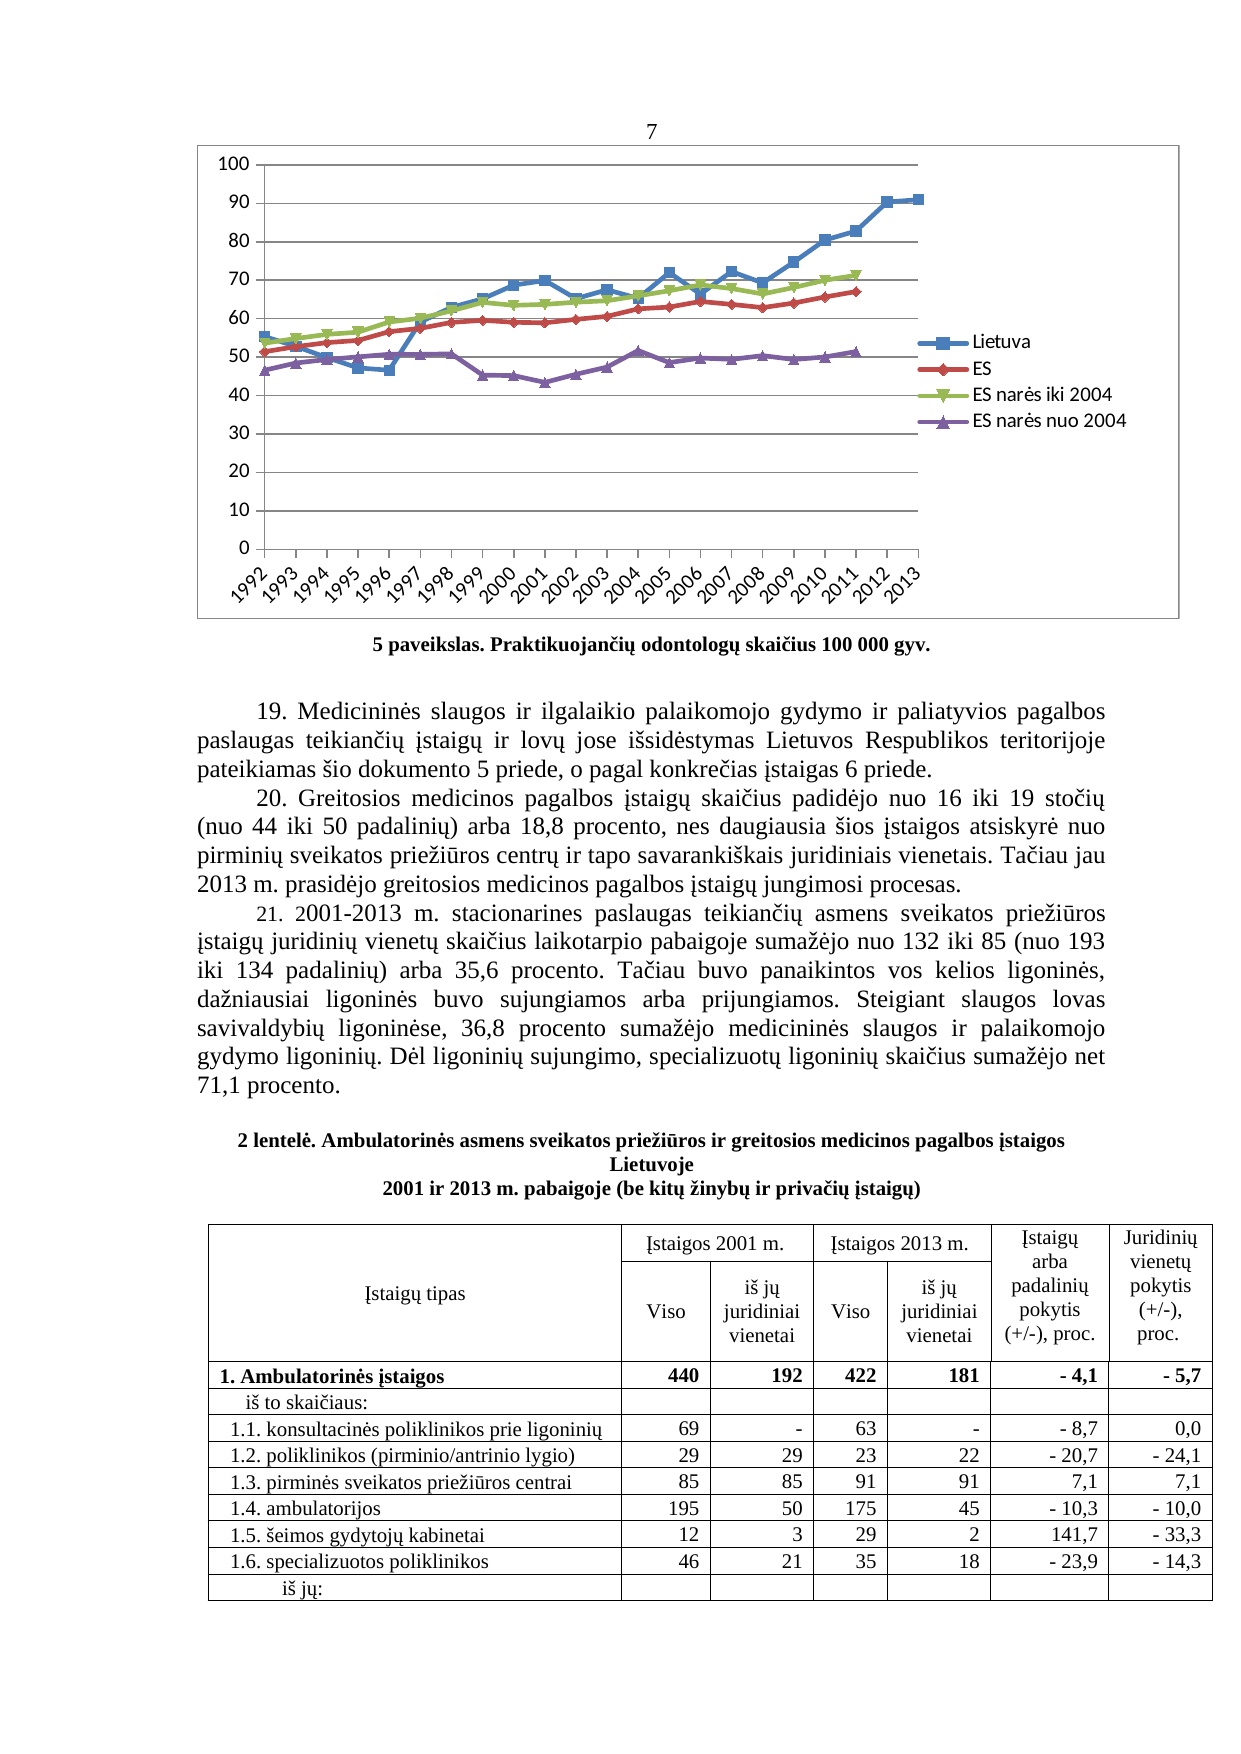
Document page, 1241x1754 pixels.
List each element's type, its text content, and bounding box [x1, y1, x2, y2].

table_cell 1. Ambulatorinės įstaigos [209, 1362, 621, 1388]
text 21. 2001-2013 m. stacionarines paslaugas teikiančių asmens sveikatos priežiūros įstaigų juridinių vienetų skaičius laikotarpio pabaigoje sumažėjo nuo 132 iki 85 (nuo 193 iki 134 padalinių) arba 35,6 procento. Tačiau buvo panaikintos vos kelios ligoninės, dažniausiai ligoninės buvo sujungiamos arba prijungiamos. Steigiant slaugos lovas savivaldybių ligoninėse, 36,8 procento sumažėjo medicininės slaugos ir palaikomojo gydymo ligoninių. Dėl ligoninių sujungimo, specializuotų ligoninių skaičius sumažėjo net 71,1 procento. [197, 898, 1106, 1099]
table_cell iš jų: [209, 1575, 621, 1600]
table_cell 85 [711, 1468, 813, 1494]
table_cell [711, 1389, 813, 1414]
table_cell 195 [622, 1495, 710, 1520]
table_cell - 33,3 [1109, 1521, 1212, 1547]
table_cell - 10,3 [991, 1495, 1108, 1520]
table_cell 29 [814, 1521, 887, 1547]
table_cell 29 [711, 1442, 813, 1467]
table_cell 46 [622, 1548, 710, 1573]
table_cell 63 [814, 1415, 887, 1441]
table_cell 91 [814, 1468, 887, 1494]
table_cell 21 [711, 1548, 813, 1573]
table_cell 181 [888, 1362, 990, 1388]
table_cell 12 [622, 1521, 710, 1547]
table_cell 1.1. konsultacinės poliklinikos prie ligoninių [209, 1415, 621, 1441]
table_cell [622, 1575, 710, 1600]
table_cell 35 [814, 1548, 887, 1573]
table_cell [1109, 1575, 1212, 1600]
table_header Įstaigos 2013 m. [814, 1225, 991, 1261]
table_cell 192 [711, 1362, 813, 1388]
text 19. Medicininės slaugos ir ilgalaikio palaikomojo gydymo ir paliatyvios pagalbos paslaugas teikiančių įstaigų ir lovų jose išsidėstymas Lietuvos Respublikos teritorijoje pateikiamas šio dokumento 5 priede, o pagal konkrečias įstaigas 6 priede. [197, 696, 1106, 783]
table_cell 91 [888, 1468, 990, 1494]
table_cell [991, 1575, 1108, 1600]
table_cell - [711, 1415, 813, 1441]
text 5 paveikslas. Praktikuojančių odontologų skaičius 100 000 gyv. [197, 632, 1106, 656]
table_cell 1.2. poliklinikos (pirminio/antrinio lygio) [209, 1442, 621, 1467]
table_cell 7,1 [1109, 1468, 1212, 1494]
table_cell - 14,3 [1109, 1548, 1212, 1573]
table_cell 141,7 [991, 1521, 1108, 1547]
table_cell [991, 1389, 1108, 1414]
text 2 lentelė. Ambulatorinės asmens sveikatos priežiūros ir greitosios medicinos pagalbos įstaigos Lietuvoje [197, 1128, 1106, 1176]
table_cell 23 [814, 1442, 887, 1467]
table_cell 1.3. pirminės sveikatos priežiūros centrai [209, 1468, 621, 1494]
table_cell 29 [622, 1442, 710, 1467]
table_cell 85 [622, 1468, 710, 1494]
table_cell 7,1 [991, 1468, 1108, 1494]
table_cell [888, 1389, 990, 1414]
table_cell - 4,1 [991, 1362, 1108, 1388]
table_cell 50 [711, 1495, 813, 1520]
text 20. Greitosios medicinos pagalbos įstaigų skaičius padidėjo nuo 16 iki 19 stočių (nuo 44 iki 50 padalinių) arba 18,8 procento, nes daugiausia šios įstaigos atsiskyrė nuo pirminių sveikatos priežiūros centrų ir tapo savarankiškais juridiniais vienetais. Tačiau jau 2013 m. prasidėjo greitosios medicinos pagalbos įstaigų jungimosi procesas. [197, 783, 1106, 898]
table_cell [1109, 1389, 1212, 1414]
table_cell 1.5. šeimos gydytojų kabinetai [209, 1521, 621, 1547]
table_cell 45 [888, 1495, 990, 1520]
table_cell iš jų juridiniai vienetai [888, 1262, 991, 1361]
table_cell 3 [711, 1521, 813, 1547]
table_header Įstaigų tipas [209, 1225, 621, 1361]
table_cell [888, 1575, 990, 1600]
table_cell 1.6. specializuotos poliklinikos [209, 1548, 621, 1573]
table_cell Viso [814, 1262, 887, 1361]
table_cell 1.4. ambulatorijos [209, 1495, 621, 1520]
table_header Įstaigos 2001 m. [622, 1225, 813, 1261]
table_cell - 5,7 [1109, 1362, 1212, 1388]
table_cell - 23,9 [991, 1548, 1108, 1573]
table_cell - [888, 1415, 990, 1441]
table_cell [711, 1575, 813, 1600]
table_cell 422 [814, 1362, 887, 1388]
table_cell [814, 1575, 887, 1600]
table_cell 2 [888, 1521, 990, 1547]
text 2001 ir 2013 m. pabaigoje (be kitų žinybų ir privačių įstaigų) [197, 1176, 1106, 1200]
table_cell Viso [622, 1262, 710, 1361]
table_header Juridinių vienetų pokytis (+/-), proc. [1110, 1225, 1212, 1361]
table_cell 18 [888, 1548, 990, 1573]
table_cell - 24,1 [1109, 1442, 1212, 1467]
table_cell 22 [888, 1442, 990, 1467]
table_cell 175 [814, 1495, 887, 1520]
table_cell iš to skaičiaus: [209, 1389, 621, 1414]
table_header Įstaigų arba padalinių pokytis (+/-), proc. [992, 1225, 1109, 1361]
table_cell 0,0 [1109, 1415, 1212, 1441]
table_cell 440 [622, 1362, 710, 1388]
table_cell [622, 1389, 710, 1414]
table_cell - 10,0 [1109, 1495, 1212, 1520]
table_cell - 8,7 [991, 1415, 1108, 1441]
table_cell - 20,7 [991, 1442, 1108, 1467]
table_cell 69 [622, 1415, 710, 1441]
table_cell iš jų juridiniai vienetai [711, 1262, 813, 1361]
table_cell [814, 1389, 887, 1414]
